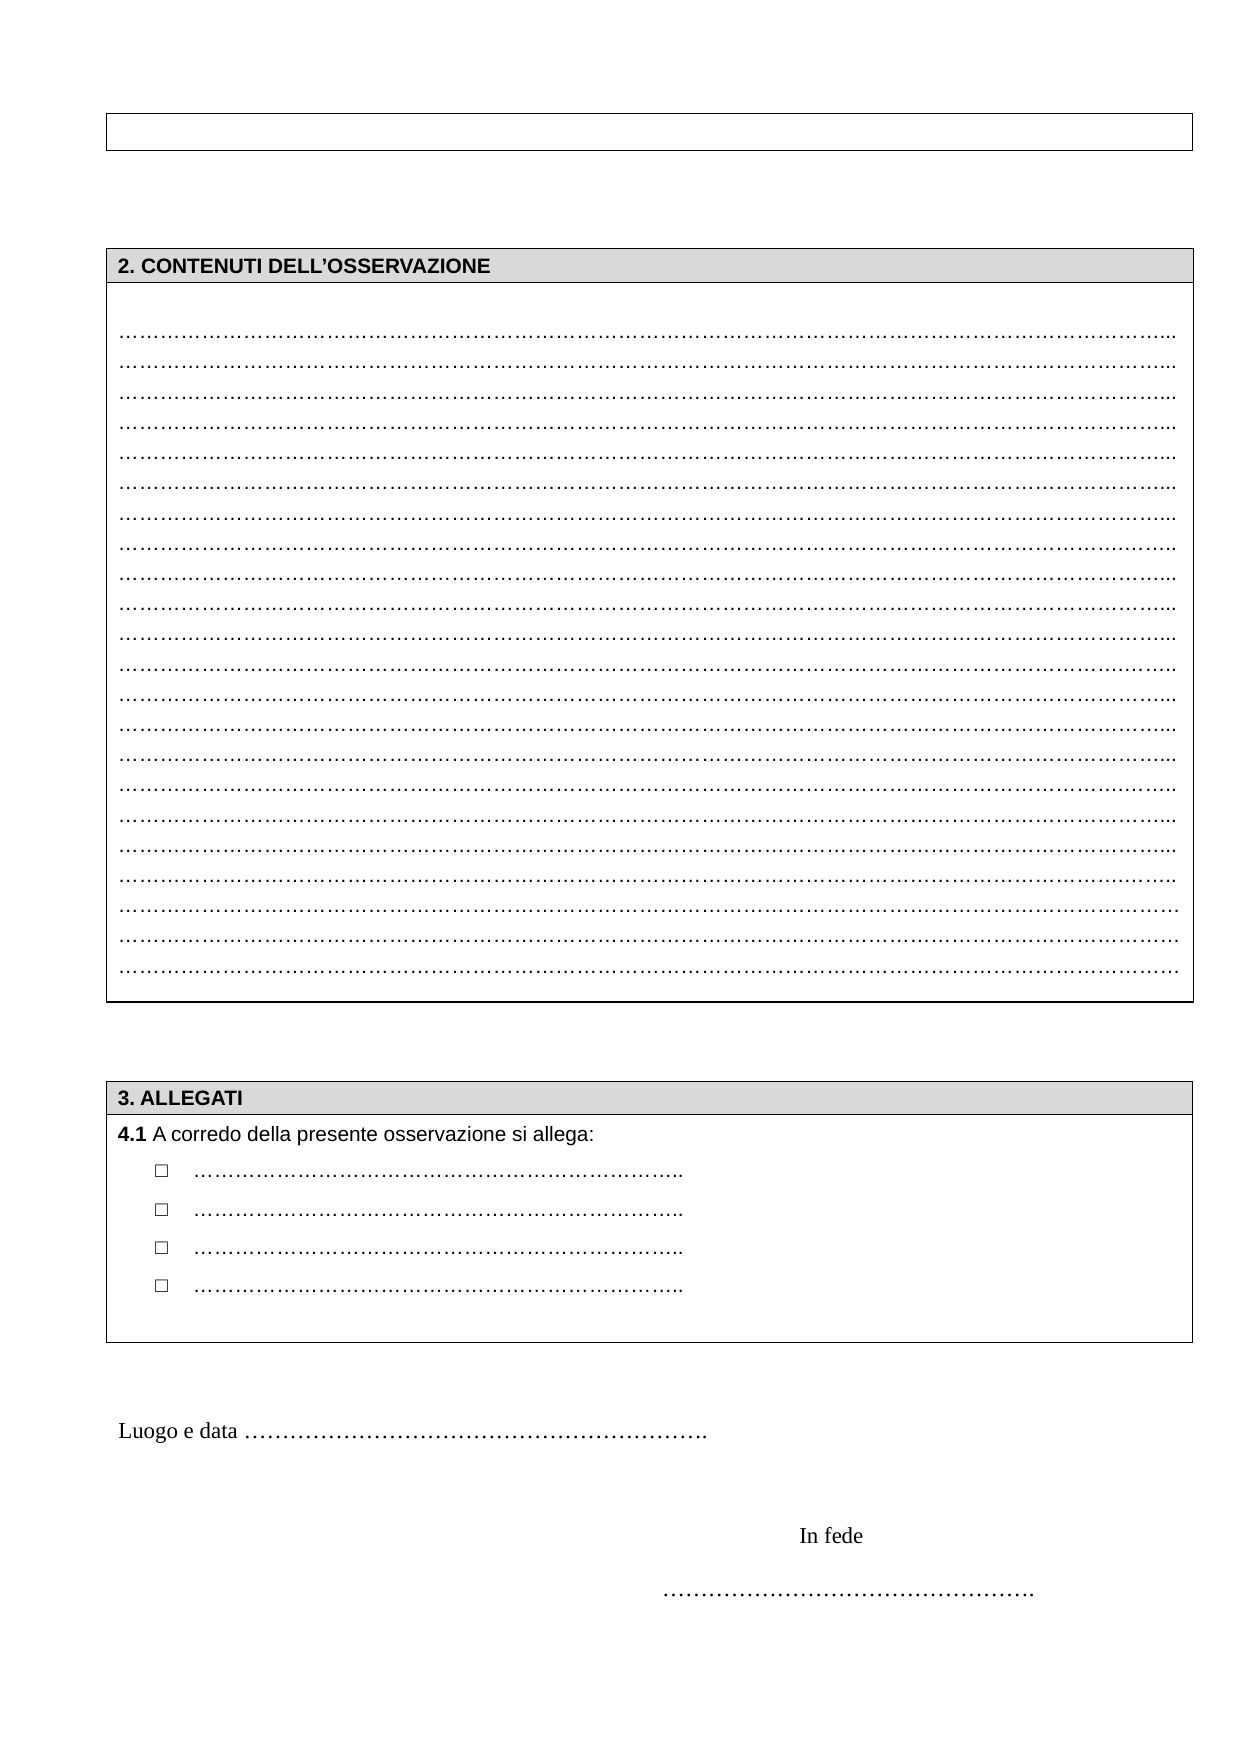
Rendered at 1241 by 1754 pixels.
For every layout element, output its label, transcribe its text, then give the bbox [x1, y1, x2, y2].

text In fede [662, 1523, 1122, 1549]
table_header 3. ALLEGATI [107, 1082, 1192, 1114]
table_cell 4.1 A corredo della presente osservazione si allega: …………………………………………………………….. …………………………………………………………….. …………………………………………………………….. …………………………………………………………….. [107, 1115, 1192, 1342]
text …………………………………………. [662, 1575, 1122, 1602]
table_header 2. CONTENUTI DELL’OSSERVAZIONE [107, 249, 1193, 282]
text Luogo e data ……………………………………………………. [118, 1417, 1122, 1443]
table_cell ……………………………………………………………………………………………………………………………………... ……………………………………………………………………………………………………………………………………... ……………………………………………………………………………………………………………………………………... ……………………………………………………………………………………………………………………………………... ……………………………………………………………………………………………………………………………………... ……………………………………………………………………………………………………………………………………... ……………………………………………………………………………………………………………………………………... ……………………………………………………………………………………………………………………………….…….. ……………………………………………………………………………………………………………………………………... ……………………………………………………………………………………………………………………………………... ……………………………………………………………………………………………………………………………………... ……………………………………………………………………………………………………………………………….…….. ……………………………………………………………………………………………………………………………………... ……………………………………………………………………………………………………………………………………... ……………………………………………………………………………………………………………………………………... ……………………………………………………………………………………………………………………………….…….. ……………………………………………………………………………………………………………………………………... ……………………………………………………………………………………………………………………………………... ……………………………………………………………………………………………………………………………….…….. ……………………………………………………………………………………………………………………………………… ……………………………………………………………………………………………………………………………………… ……………………………………………………………………………………………………………………………………… [107, 283, 1193, 1001]
table_cell [107, 114, 1192, 150]
table_cell [106, 151, 1192, 176]
table_cell [106, 1003, 1194, 1033]
